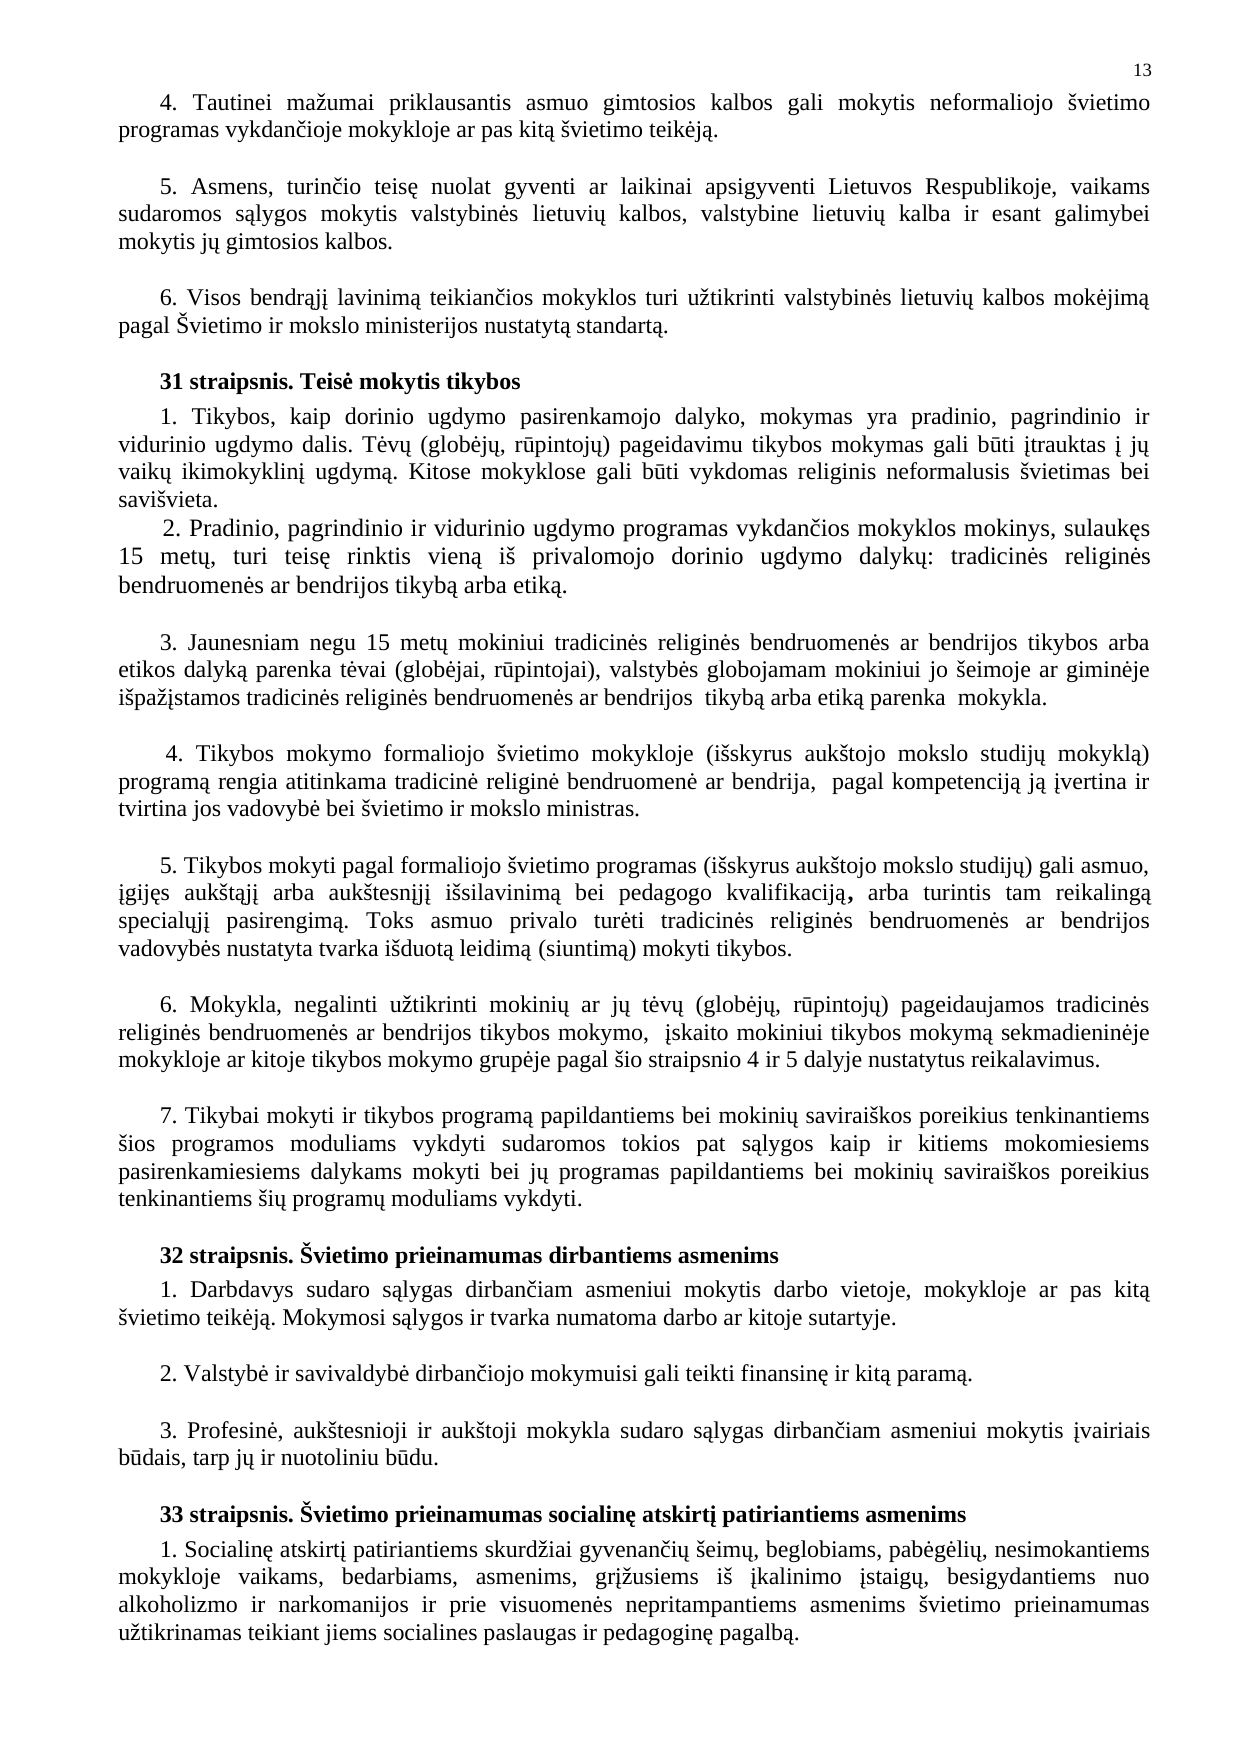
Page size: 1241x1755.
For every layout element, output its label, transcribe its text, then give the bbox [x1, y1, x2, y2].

text 4. Tikybos mokymo formaliojo švietimo mokykloje (išskyrus aukštojo mokslo studijų mokyklą) programą rengia atitinkama tradicinė religinė bendruomenė ar bendrija, pagal kompetenciją ją įvertina ir tvirtina jos vadovybė bei švietimo ir mokslo ministras. [118, 739, 1152, 822]
text 2. Pradinio, pagrindinio ir vidurinio ugdymo programas vykdančios mokyklos mokinys, sulaukęs 15 metų, turi teisę rinktis vieną iš privalomojo dorinio ugdymo dalykų: tradicinės religinės bendruomenės ar bendrijos tikybą arba etiką. [118, 513, 1152, 599]
text 4. Tautinei mažumai priklausantis asmuo gimtosios kalbos gali mokytis neformaliojo švietimo programas vykdančioje mokykloje ar pas kitą švietimo teikėją. [118, 88, 1152, 143]
text 1. Socialinę atskirtį patiriantiems skurdžiai gyvenančių šeimų, beglobiams, pabėgėlių, nesimokantiems mokykloje vaikams, bedarbiams, asmenims, grįžusiems iš įkalinimo įstaigų, besigydantiems nuo alkoholizmo ir narkomanijos ir prie visuomenės nepritampantiems asmenims švietimo prieinamumas užtikrinamas teikiant jiems socialines paslaugas ir pedagoginę pagalbą. [118, 1535, 1152, 1645]
text 32 straipsnis. Švietimo prieinamumas dirbantiems asmenims [118, 1241, 1152, 1268]
text 3. Profesinė, aukštesnioji ir aukštoji mokykla sudaro sąlygas dirbančiam asmeniui mokytis įvairiais būdais, tarp jų ir nuotoliniu būdu. [118, 1416, 1152, 1471]
text 5. Tikybos mokyti pagal formaliojo švietimo programas (išskyrus aukštojo mokslo studijų) gali asmuo, įgijęs aukštąjį arba aukštesnįjį išsilavinimą bei pedagogo kvalifikaciją, arba turintis tam reikalingą specialųjį pasirengimą. Toks asmuo privalo turėti tradicinės religinės bendruomenės ar bendrijos vadovybės nustatyta tvarka išduotą leidimą (siuntimą) mokyti tikybos. [118, 851, 1152, 961]
text 2. Valstybė ir savivaldybė dirbančiojo mokymuisi gali teikti finansinę ir kitą paramą. [118, 1359, 1152, 1387]
text 1. Darbdavys sudaro sąlygas dirbančiam asmeniui mokytis darbo vietoje, mokykloje ar pas kitą švietimo teikėją. Mokymosi sąlygos ir tvarka numatoma darbo ar kitoje sutartyje. [118, 1276, 1152, 1331]
text 33 straipsnis. Švietimo prieinamumas socialinę atskirtį patiriantiems asmenims [118, 1500, 1152, 1527]
text 3. Jaunesniam negu 15 metų mokiniui tradicinės religinės bendruomenės ar bendrijos tikybos arba etikos dalyką parenka tėvai (globėjai, rūpintojai), valstybės globojamam mokiniui jo šeimoje ar giminėje išpažįstamos tradicinės religinės bendruomenės ar bendrijos tikybą arba etiką parenka mokykla. [118, 628, 1152, 710]
text 6. Mokykla, negalinti užtikrinti mokinių ar jų tėvų (globėjų, rūpintojų) pageidaujamos tradicinės religinės bendruomenės ar bendrijos tikybos mokymo, įskaito mokiniui tikybos mokymą sekmadieninėje mokykloje ar kitoje tikybos mokymo grupėje pagal šio straipsnio 4 ir 5 dalyje nustatytus reikalavimus. [118, 990, 1152, 1073]
text 6. Visos bendrąjį lavinimą teikiančios mokyklos turi užtikrinti valstybinės lietuvių kalbos mokėjimą pagal Švietimo ir mokslo ministerijos nustatytą standartą. [118, 283, 1152, 338]
text 5. Asmens, turinčio teisę nuolat gyventi ar laikinai apsigyventi Lietuvos Respublikoje, vaikams sudaromos sąlygos mokytis valstybinės lietuvių kalbos, valstybine lietuvių kalba ir esant galimybei mokytis jų gimtosios kalbos. [118, 172, 1152, 254]
text 31 straipsnis. Teisė mokytis tikybos [118, 367, 1152, 395]
text 1. Tikybos, kaip dorinio ugdymo pasirenkamojo dalyko, mokymas yra pradinio, pagrindinio ir vidurinio ugdymo dalis. Tėvų (globėjų, rūpintojų) pageidavimu tikybos mokymas gali būti įtrauktas į jų vaikų ikimokyklinį ugdymą. Kitose mokyklose gali būti vykdomas religinis neformalusis švietimas bei savišvieta. [118, 402, 1152, 513]
text 7. Tikybai mokyti ir tikybos programą papildantiems bei mokinių saviraiškos poreikius tenkinantiems šios programos moduliams vykdyti sudaromos tokios pat sąlygos kaip ir kitiems mokomiesiems pasirenkamiesiems dalykams mokyti bei jų programas papildantiems bei mokinių saviraiškos poreikius tenkinantiems šių programų moduliams vykdyti. [118, 1101, 1152, 1212]
